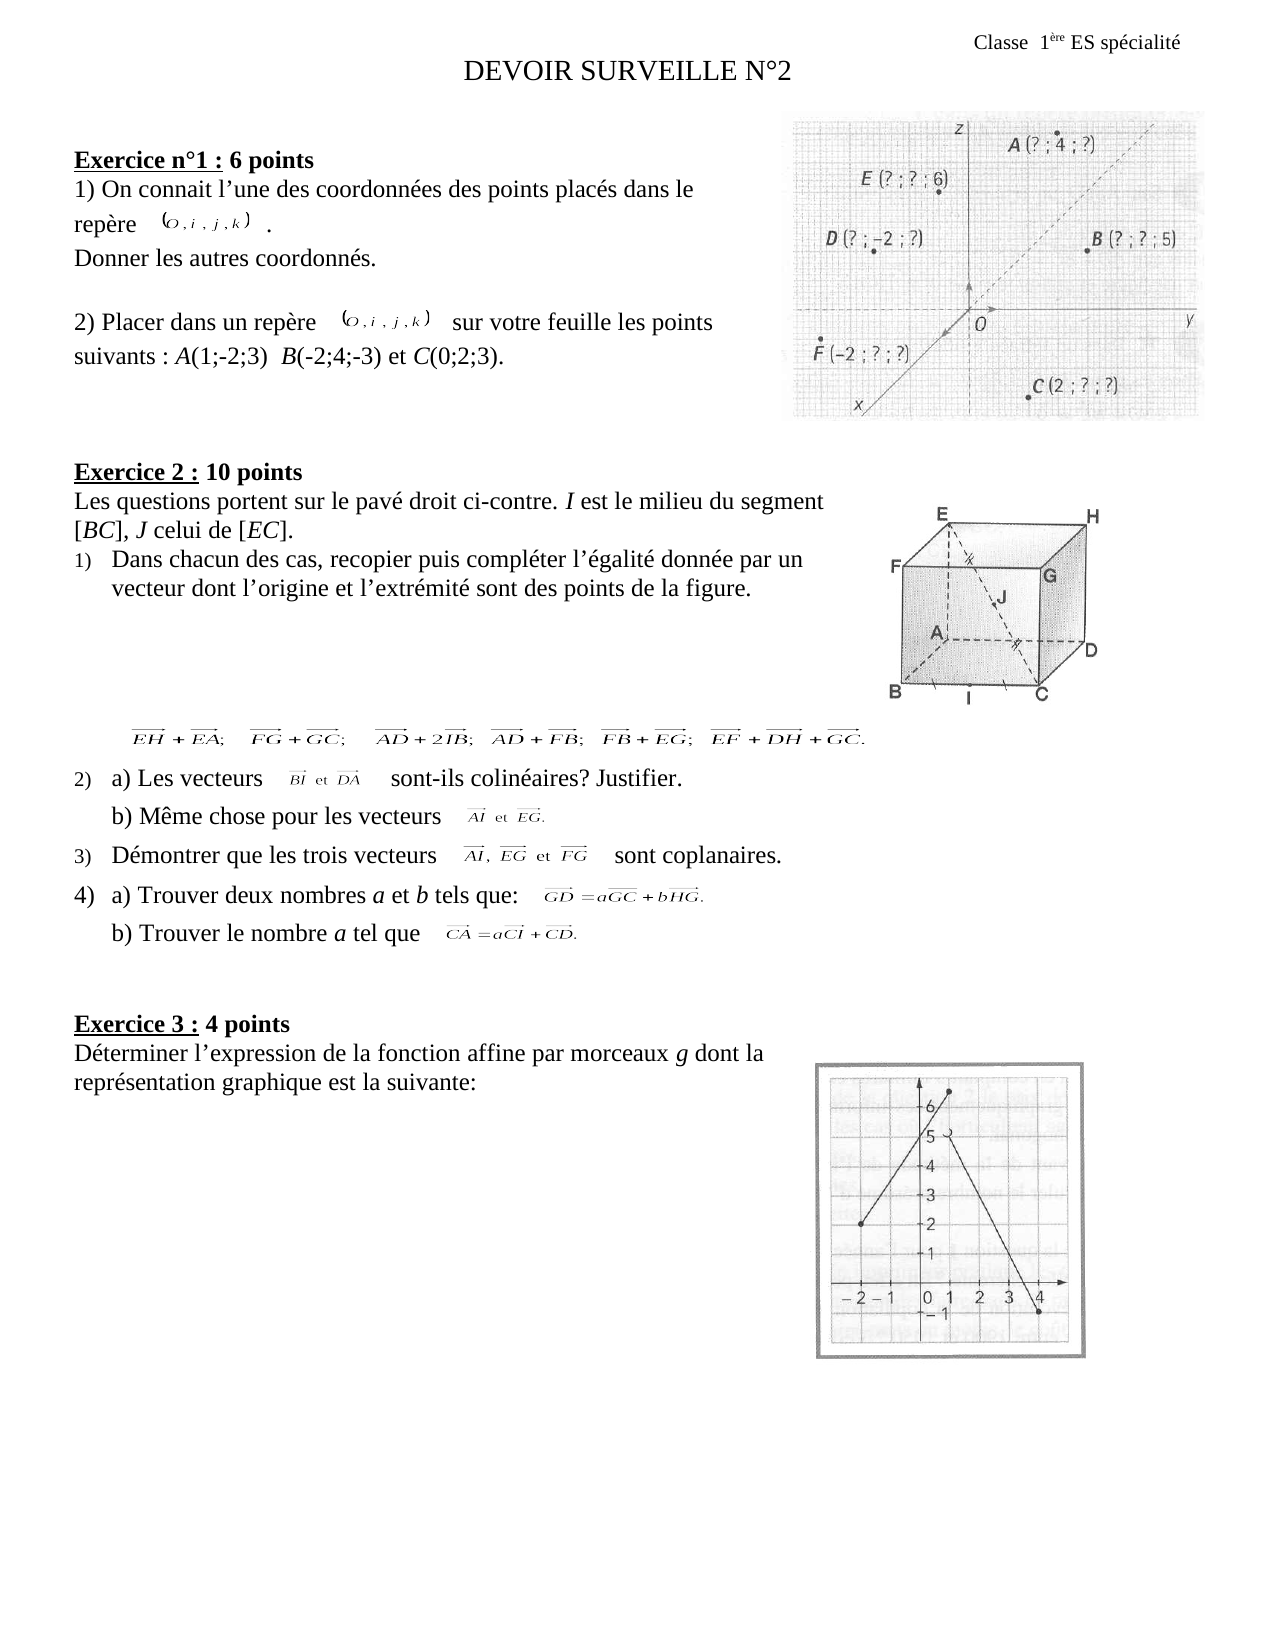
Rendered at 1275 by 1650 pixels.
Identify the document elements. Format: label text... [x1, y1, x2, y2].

text Exercice n°1 : 6 points [74, 145, 780, 174]
list a) Les vecteurs sont-ils colinéaires? Justifier. b) Même chose pour les vecteurs [74, 759, 1181, 834]
picture [781, 111, 1205, 421]
list a) Trouver deux nombres a et b tels que: b) Trouver le nombre a tel que [74, 876, 1181, 951]
text Les questions portent sur le pavé droit ci-contre. I est le milieu du segment [BC], J celui de [EC]. [74, 486, 1181, 717]
text Donner les autres coordonnés. [74, 243, 780, 272]
text 2) Placer dans un repère sur votre feuille les points suivants : A(1;-2;3) B(-2;4;-3) et C(0;2;3). [74, 301, 780, 370]
text Exercice 2 : 10 points [74, 457, 1181, 486]
text 1) On connait l’une des coordonnées des points placés dans le repère . [74, 174, 780, 243]
list Dans chacun des cas, recopier puis compléter l’égalité donnée par un vecteur dont l’origine et l’extrémité sont des points de la figure. [74, 544, 1181, 759]
text Exercice 3 : 4 points [74, 1009, 1181, 1038]
text Déterminer l’expression de la fonction affine par morceaux g dont la représentation graphique est la suivante: [74, 1038, 1181, 1371]
title DEVOIR SURVEILLE N°2 [74, 54, 1181, 87]
picture [798, 1048, 1095, 1370]
list Démontrer que les trois vecteurs sont coplanaires. [74, 834, 1181, 876]
picture [872, 492, 1110, 716]
